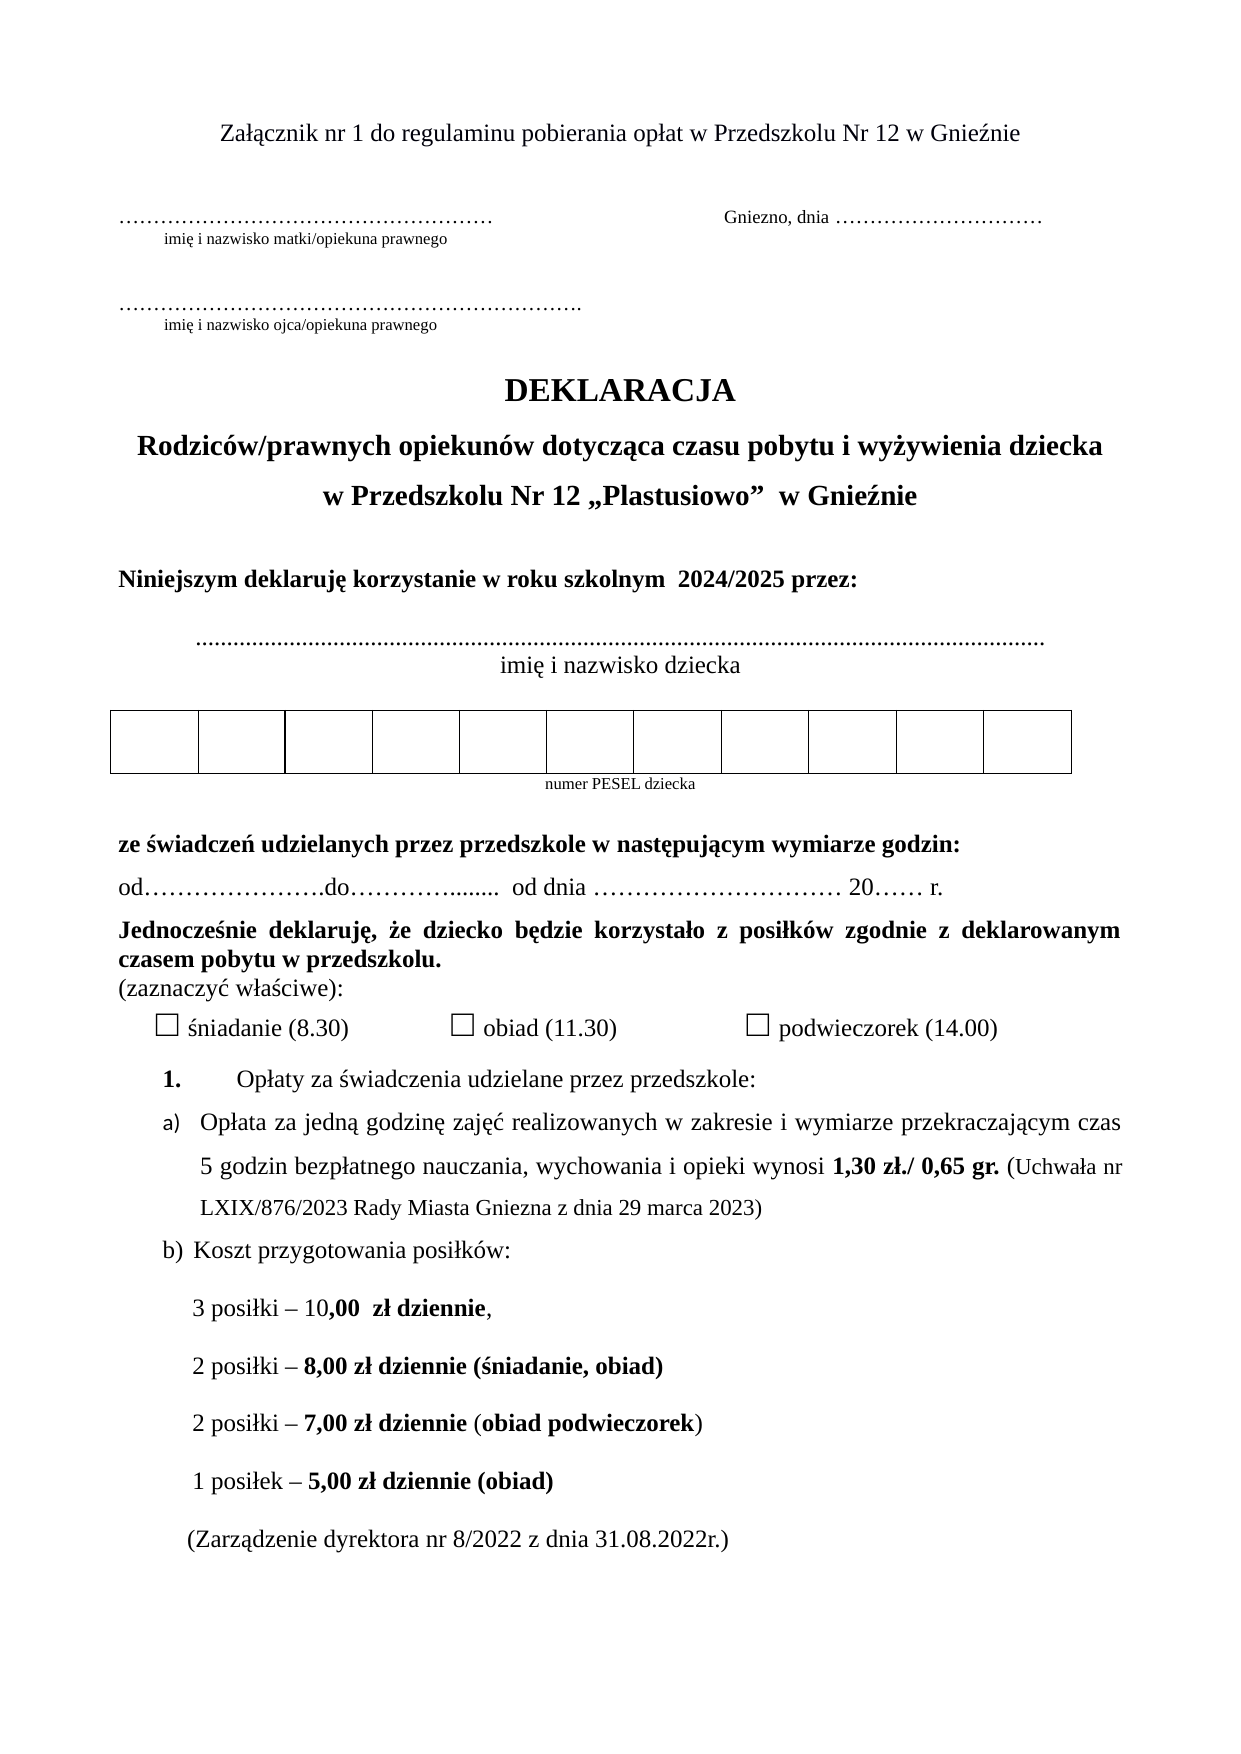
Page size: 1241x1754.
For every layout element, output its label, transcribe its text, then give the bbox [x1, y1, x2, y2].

text od………………….do…………........ od dnia ………………………… 20…… r. [118, 872, 1122, 901]
table_header [897, 711, 983, 773]
text (Zarządzenie dyrektora nr 8/2022 z dnia 31.08.2022r.) [118, 1524, 1122, 1553]
text 1 posiłek – 5,00 zł dziennie (obiad) [192, 1466, 1122, 1495]
text …………………………………………………………. [118, 291, 1122, 315]
text imię i nazwisko matki/opiekuna prawnego [118, 228, 1122, 248]
text 2 posiłki – 8,00 zł dziennie (śniadanie, obiad) [192, 1351, 1122, 1379]
text Załącznik nr 1 do regulaminu pobierania opłat w Przedszkolu Nr 12 w Gnieźnie [118, 118, 1122, 147]
text imię i nazwisko ojca/opiekuna prawnego [118, 315, 1122, 334]
list Opłata za jedną godzinę zajęć realizowanych w zakresie i wymiarze przekraczającym czas 5 godzin bezpłatnego nauczania, wychowania i opieki wynosi 1,30 zł./ 0,65 gr. (Uchwała nr LXIX/876/2023 Rady Miasta Gniezna z dnia 29 marca 2023) [162, 1107, 1122, 1221]
table_header [286, 711, 372, 773]
table_header [809, 711, 896, 773]
list Koszt przygotowania posiłków: [162, 1235, 1122, 1264]
list Opłaty za świadczenia udzielane przez przedszkole: [162, 1064, 1122, 1093]
text numer PESEL dziecka [118, 774, 1122, 793]
text imię i nazwisko dziecka [118, 651, 1122, 679]
text DEKLARACJA [118, 370, 1122, 408]
table_header [984, 711, 1071, 773]
table_header [111, 711, 198, 773]
text 3 posiłki – 10,00 zł dziennie, [192, 1293, 1122, 1322]
text ze świadczeń udzielanych przez przedszkole w następującym wymiarze godzin: [118, 829, 1122, 858]
table_header [634, 711, 721, 773]
text ……………………………………………… Gniezno, dnia ………………………… [118, 204, 1122, 228]
table_header [547, 711, 633, 773]
table_header [722, 711, 808, 773]
text Jednocześnie deklaruję, że dziecko będzie korzystało z posiłków zgodnie z deklarowanym czasem pobytu w przedszkolu. [118, 916, 1122, 973]
text Niniejszym deklaruję korzystanie w roku szkolnym 2024/2025 przez: [118, 564, 1122, 593]
text ........................................................................................................................................ [118, 622, 1122, 651]
text □ śniadanie (8.30) □ obiad (11.30) □ podwieczorek (14.00) [156, 1002, 1122, 1045]
table_header [460, 711, 546, 773]
text 2 posiłki – 7,00 zł dziennie (obiad podwieczorek) [192, 1408, 1122, 1437]
text w Przedszkolu Nr 12 „Plastusiowo” w Gnieźnie [118, 478, 1122, 511]
text (zaznaczyć właściwe): [118, 973, 1122, 1002]
table_header [199, 711, 284, 773]
table_header [373, 711, 459, 773]
text Rodziców/prawnych opiekunów dotycząca czasu pobytu i wyżywienia dziecka [118, 428, 1122, 461]
